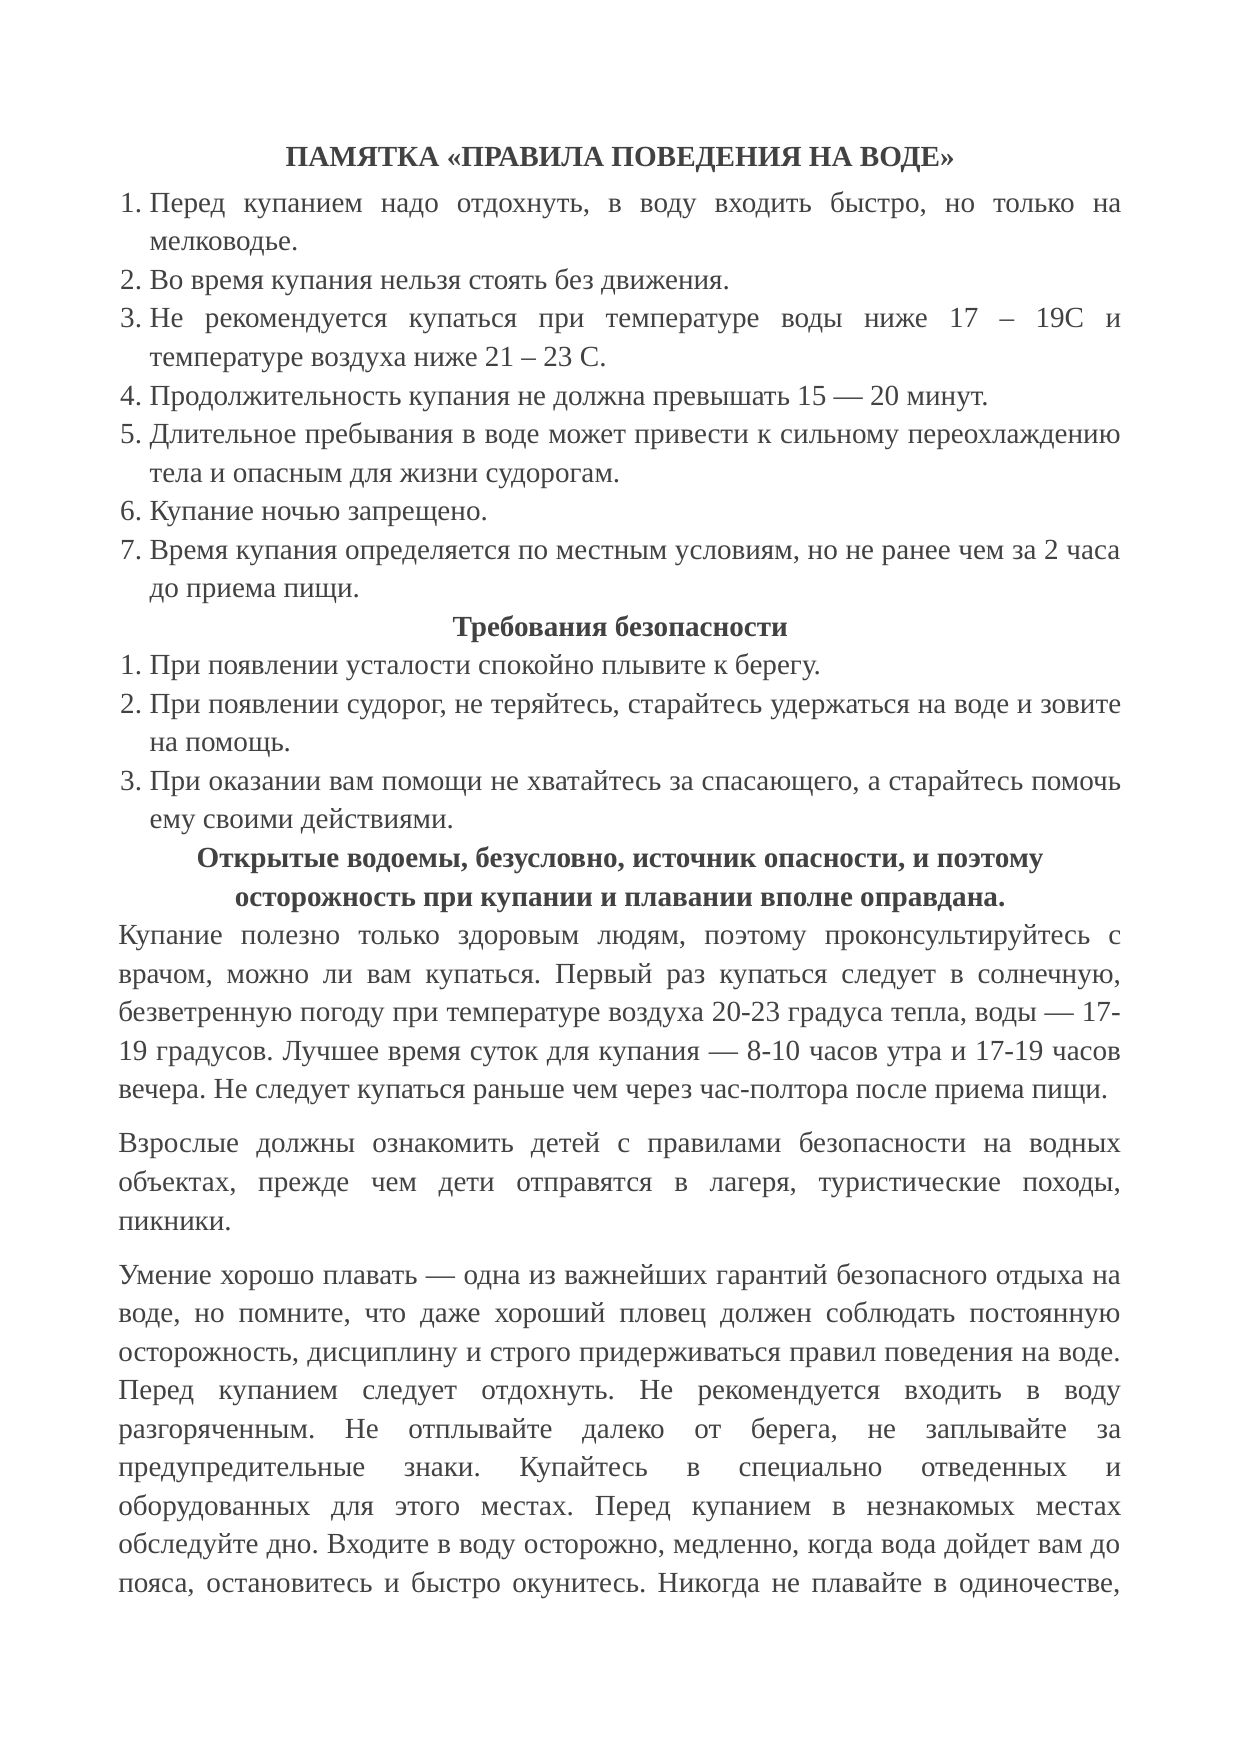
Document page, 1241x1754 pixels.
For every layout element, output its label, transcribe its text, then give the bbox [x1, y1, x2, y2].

list При появлении усталости спокойно плывите к берегу. [120, 647, 1122, 681]
text Купание полезно только здоровым людям, поэтому проконсультируйтесь с врачом, можно ли вам купаться. Первый раз купаться следует в солнечную, безветренную погоду при температуре воздуха 20-23 градуса тепла, воды — 17-19 градусов. Лучшее время суток для купания — 8-10 часов утра и 17-19 часов вечера. Не следует купаться раньше чем через час-полтора после приема пищи. [118, 917, 1122, 1105]
list Длительное пребывания в воде может привести к сильному переохлаждению тела и опасным для жизни судорогам. [120, 416, 1122, 488]
list Не рекомендуется купаться при температуре воды ниже 17 – 19С и температуре воздуха ниже 21 – 23 С. [120, 301, 1122, 373]
list При оказании вам помощи не хватайтесь за спасающего, а старайтесь помочь ему своими действиями. [120, 763, 1122, 835]
list Продолжительность купания не должна превышать 15 — 20 минут. [120, 378, 1122, 411]
text Открытые водоемы, безусловно, источник опасности, и поэтому осторожность при купании и плавании вполне оправдана. [118, 840, 1122, 912]
text Требования безопасности [118, 609, 1122, 642]
text Умение хорошо плавать — одна из важнейших гарантий безопасного отдыха на воде, но помните, что даже хороший пловец должен соблюдать постоянную осторожность, дисциплину и строго придерживаться правил поведения на воде. Перед купанием следует отдохнуть. Не рекомендуется входить в воду разгоряченным. Не отплывайте далеко от берега, не заплывайте за предупредительные знаки. Купайтесь в специально отведенных и оборудованных для этого местах. Перед купанием в незнакомых местах обследуйте дно. Входите в воду осторожно, медленно, когда вода дойдет вам до пояса, остановитесь и быстро окунитесь. Никогда не плавайте в одиночестве, [118, 1257, 1122, 1599]
list Во время купания нельзя стоять без движения. [120, 262, 1122, 296]
text Взрослые должны ознакомить детей с правилами безопасности на водных объектах, прежде чем дети отправятся в лагеря, туристические походы, пикники. [118, 1126, 1122, 1236]
subtitle ПАМЯТКА «ПРАВИЛА ПОВЕДЕНИЯ НА ВОДЕ» [118, 139, 1122, 172]
list Перед купанием надо отдохнуть, в воду входить быстро, но только на мелководье. [120, 185, 1122, 257]
list Время купания определяется по местным условиям, но не ранее чем за 2 часа до приема пищи. [120, 532, 1122, 604]
list Купание ночью запрещено. [120, 493, 1122, 527]
list При появлении судорог, не теряйтесь, старайтесь удержаться на воде и зовите на помощь. [120, 686, 1122, 758]
